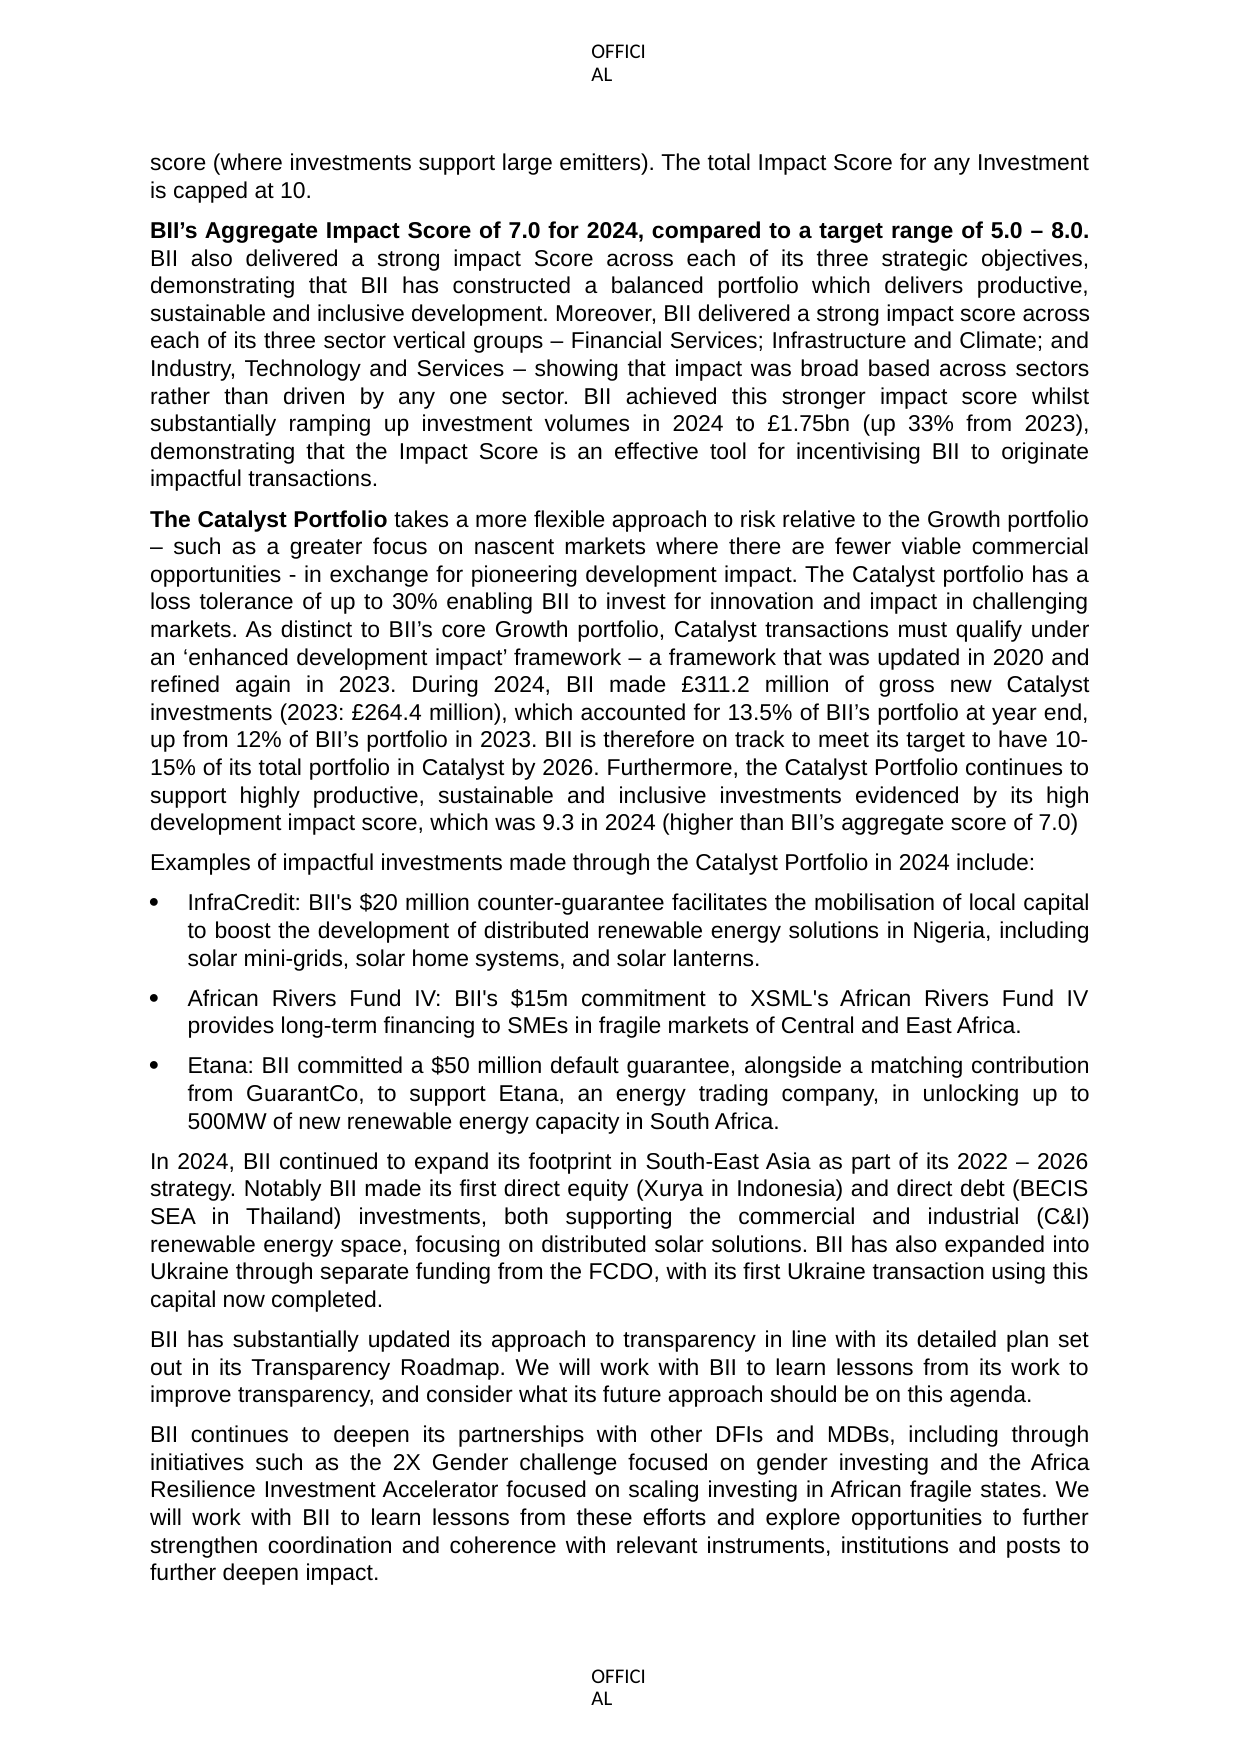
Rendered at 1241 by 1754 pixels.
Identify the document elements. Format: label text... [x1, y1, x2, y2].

text The Catalyst Portfolio takes a more flexible approach to risk relative to the Growth portfolio – such as a greater focus on nascent markets where there are fewer viable commercial opportunities - in exchange for pioneering development impact. The Catalyst portfolio has a loss tolerance of up to 30% enabling BII to invest for innovation and impact in challenging markets. As distinct to BII’s core Growth portfolio, Catalyst transactions must qualify under an ‘enhanced development impact’ framework – a framework that was updated in 2020 and refined again in 2023. During 2024, BII made £311.2 million of gross new Catalyst investments (2023: £264.4 million), which accounted for 13.5% of BII’s portfolio at year end, up from 12% of BII’s portfolio in 2023. BII is therefore on track to meet its target to have 10-15% of its total portfolio in Catalyst by 2026. Furthermore, the Catalyst Portfolio continues to support highly productive, sustainable and inclusive investments evidenced by its high development impact score, which was 9.3 in 2024 (higher than BII’s aggregate score of 7.0) [150, 506, 1090, 836]
text In 2024, BII continued to expand its footprint in South-East Asia as part of its 2022 – 2026 strategy. Notably BII made its first direct equity (Xurya in Indonesia) and direct debt (BECIS SEA in Thailand) investments, both supporting the commercial and industrial (C&I) renewable energy space, focusing on distributed solar solutions. BII has also expanded into Ukraine through separate funding from the FCDO, with its first Ukraine transaction using this capital now completed. [150, 1148, 1090, 1312]
text score (where investments support large emitters). The total Impact Score for any Investment is capped at 10. [150, 150, 1090, 203]
text BII continues to deepen its partnerships with other DFIs and MDBs, including through initiatives such as the 2X Gender challenge focused on gender investing and the Africa Resilience Investment Accelerator focused on scaling investing in African fragile states. We will work with BII to learn lessons from these efforts and explore opportunities to further strengthen coordination and coherence with relevant instruments, institutions and posts to further deepen impact. [150, 1422, 1090, 1586]
list African Rivers Fund IV: BII's $15m commitment to XSML's African Rivers Fund IV provides long-term financing to SMEs in fragile markets of Central and East Africa. [150, 985, 1090, 1039]
list InfraCredit: BII's $20 million counter-guarantee facilitates the mobilisation of local capital to boost the development of distributed renewable energy solutions in Nigeria, including solar mini-grids, solar home systems, and solar lanterns. [150, 890, 1090, 971]
list Etana: BII committed a $50 million default guarantee, alongside a matching contribution from GuarantCo, to support Etana, an energy trading company, in unlocking up to 500MW of new renewable energy capacity in South Africa. [150, 1053, 1090, 1134]
text BII’s Aggregate Impact Score of 7.0 for 2024, compared to a target range of 5.0 – 8.0. BII also delivered a strong impact Score across each of its three strategic objectives, demonstrating that BII has constructed a balanced portfolio which delivers productive, sustainable and inclusive development. Moreover, BII delivered a strong impact score across each of its three sector vertical groups – Financial Services; Infrastructure and Climate; and Industry, Technology and Services – showing that impact was broad based across sectors rather than driven by any one sector. BII achieved this stronger impact score whilst substantially ramping up investment volumes in 2024 to £1.75bn (up 33% from 2023), demonstrating that the Impact Score is an effective tool for incentivising BII to originate impactful transactions. [150, 218, 1090, 492]
text BII has substantially updated its approach to transparency in line with its detailed plan set out in its Transparency Roadmap. We will work with BII to learn lessons from its work to improve transparency, and consider what its future approach should be on this agenda. [150, 1327, 1090, 1407]
text Examples of impactful investments made through the Catalyst Portfolio in 2024 include: [150, 850, 1090, 876]
